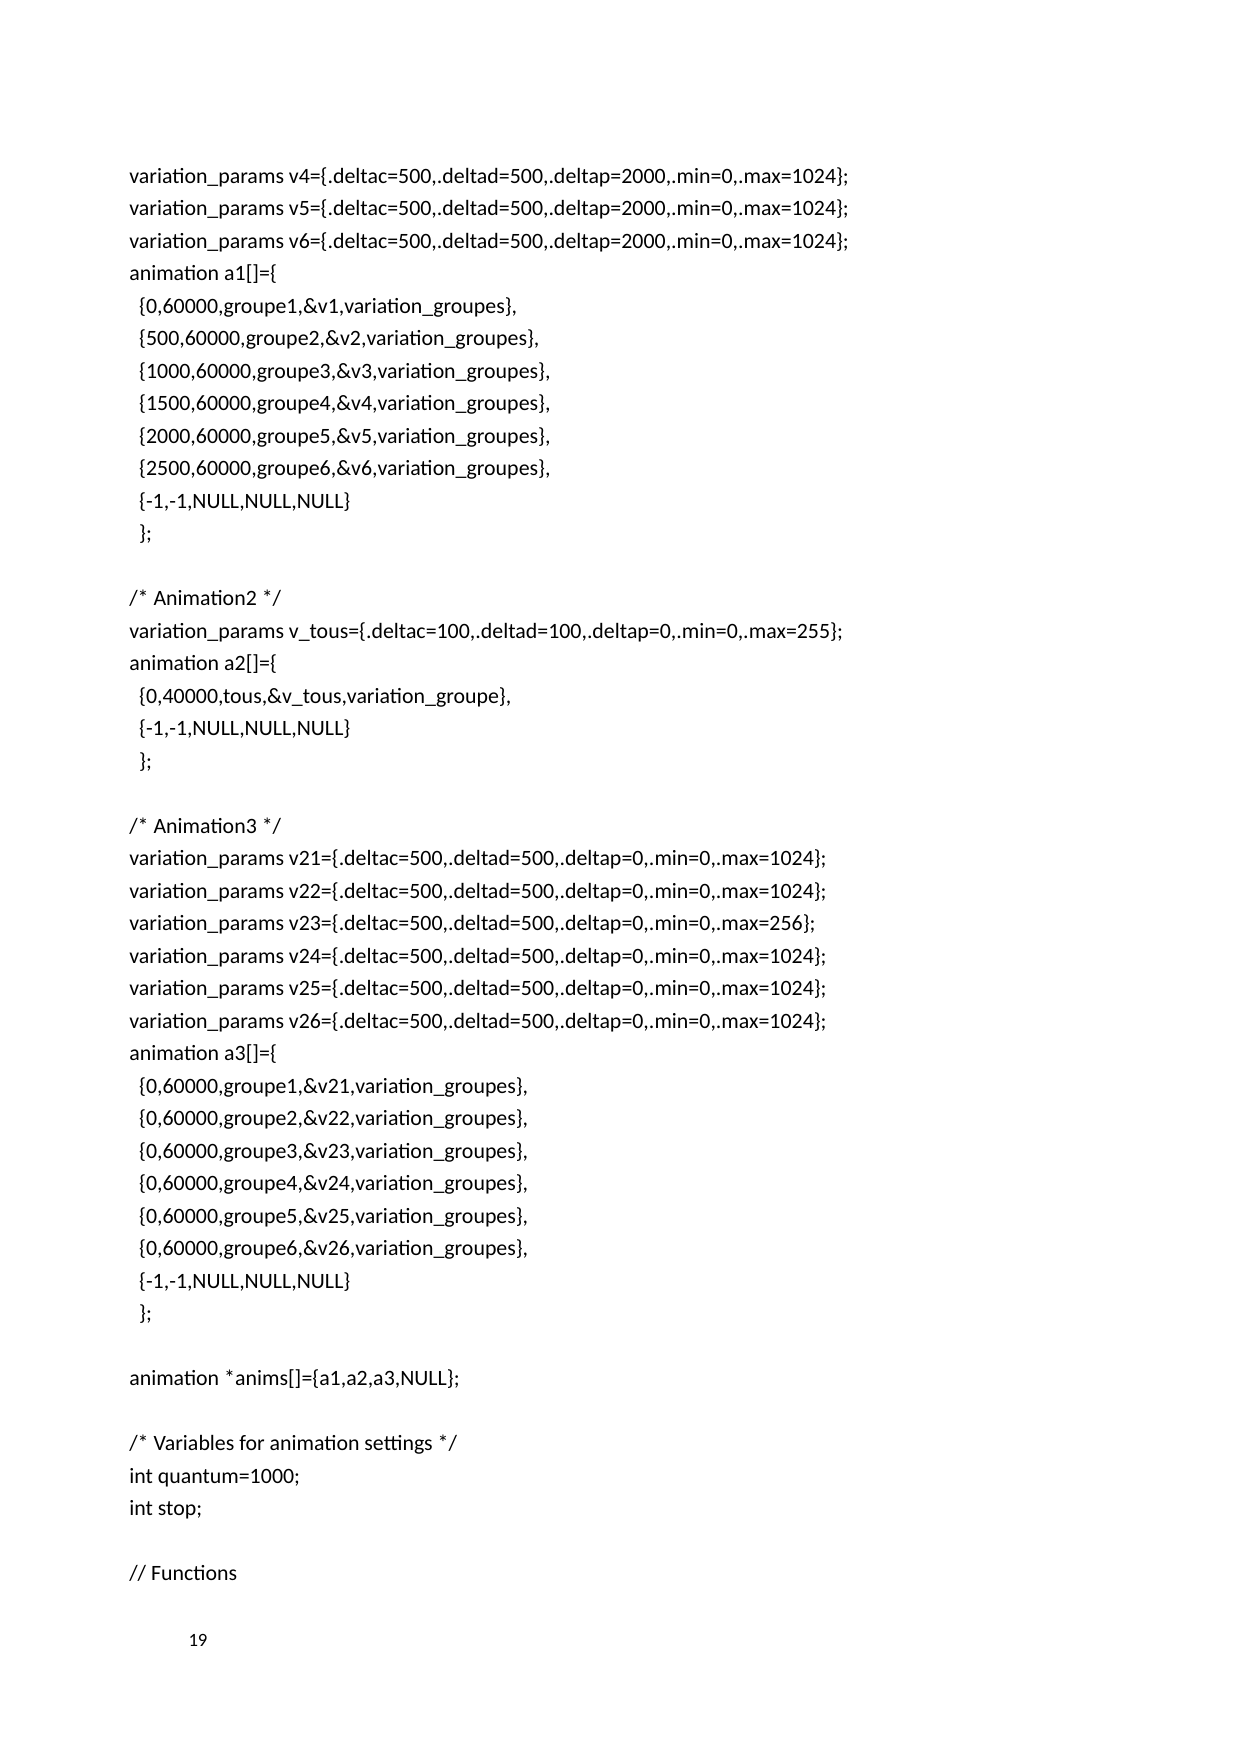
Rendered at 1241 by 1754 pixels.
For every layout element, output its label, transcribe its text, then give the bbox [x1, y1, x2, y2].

text {2500,60000,groupe6,&v6,variation_groupes}, [129, 452, 1105, 484]
text }; [129, 517, 1105, 549]
text int stop; [129, 1492, 1105, 1524]
text variation_params v6={.deltac=500,.deltad=500,.deltap=2000,.min=0,.max=1024}; [129, 224, 1105, 257]
text {0,60000,groupe6,&v26,variation_groupes}, [129, 1232, 1105, 1264]
text {-1,-1,NULL,NULL,NULL} [129, 1264, 1105, 1297]
text {500,60000,groupe2,&v2,variation_groupes}, [129, 322, 1105, 354]
text {0,60000,groupe2,&v22,variation_groupes}, [129, 1102, 1105, 1134]
text // Functions [129, 1557, 1105, 1589]
text animation *anims[]={a1,a2,a3,NULL}; [129, 1362, 1105, 1394]
text {0,60000,groupe4,&v24,variation_groupes}, [129, 1167, 1105, 1199]
text }; [129, 744, 1105, 777]
text animation a1[]={ [129, 257, 1105, 289]
text int quantum=1000; [129, 1459, 1105, 1492]
text variation_params v23={.deltac=500,.deltad=500,.deltap=0,.min=0,.max=256}; [129, 907, 1105, 939]
text variation_params v25={.deltac=500,.deltad=500,.deltap=0,.min=0,.max=1024}; [129, 972, 1105, 1004]
text /* Animation2 */ [129, 582, 1105, 614]
text animation a3[]={ [129, 1037, 1105, 1069]
text {0,40000,tous,&v_tous,variation_groupe}, [129, 679, 1105, 712]
text {2000,60000,groupe5,&v5,variation_groupes}, [129, 419, 1105, 452]
text {0,60000,groupe1,&v1,variation_groupes}, [129, 289, 1105, 322]
text variation_params v21={.deltac=500,.deltad=500,.deltap=0,.min=0,.max=1024}; [129, 842, 1105, 874]
text }; [129, 1297, 1105, 1329]
text {0,60000,groupe5,&v25,variation_groupes}, [129, 1199, 1105, 1232]
text {0,60000,groupe1,&v21,variation_groupes}, [129, 1069, 1105, 1102]
text {1500,60000,groupe4,&v4,variation_groupes}, [129, 387, 1105, 419]
text {-1,-1,NULL,NULL,NULL} [129, 484, 1105, 517]
text {0,60000,groupe3,&v23,variation_groupes}, [129, 1134, 1105, 1167]
text variation_params v26={.deltac=500,.deltad=500,.deltap=0,.min=0,.max=1024}; [129, 1004, 1105, 1037]
text /* Variables for animation settings */ [129, 1427, 1105, 1459]
text variation_params v4={.deltac=500,.deltad=500,.deltap=2000,.min=0,.max=1024}; [129, 159, 1105, 192]
text {-1,-1,NULL,NULL,NULL} [129, 712, 1105, 744]
text variation_params v_tous={.deltac=100,.deltad=100,.deltap=0,.min=0,.max=255}; [129, 614, 1105, 647]
text variation_params v5={.deltac=500,.deltad=500,.deltap=2000,.min=0,.max=1024}; [129, 192, 1105, 224]
text {1000,60000,groupe3,&v3,variation_groupes}, [129, 354, 1105, 387]
text variation_params v24={.deltac=500,.deltad=500,.deltap=0,.min=0,.max=1024}; [129, 939, 1105, 972]
text animation a2[]={ [129, 647, 1105, 679]
text variation_params v22={.deltac=500,.deltad=500,.deltap=0,.min=0,.max=1024}; [129, 874, 1105, 907]
text /* Animation3 */ [129, 809, 1105, 842]
